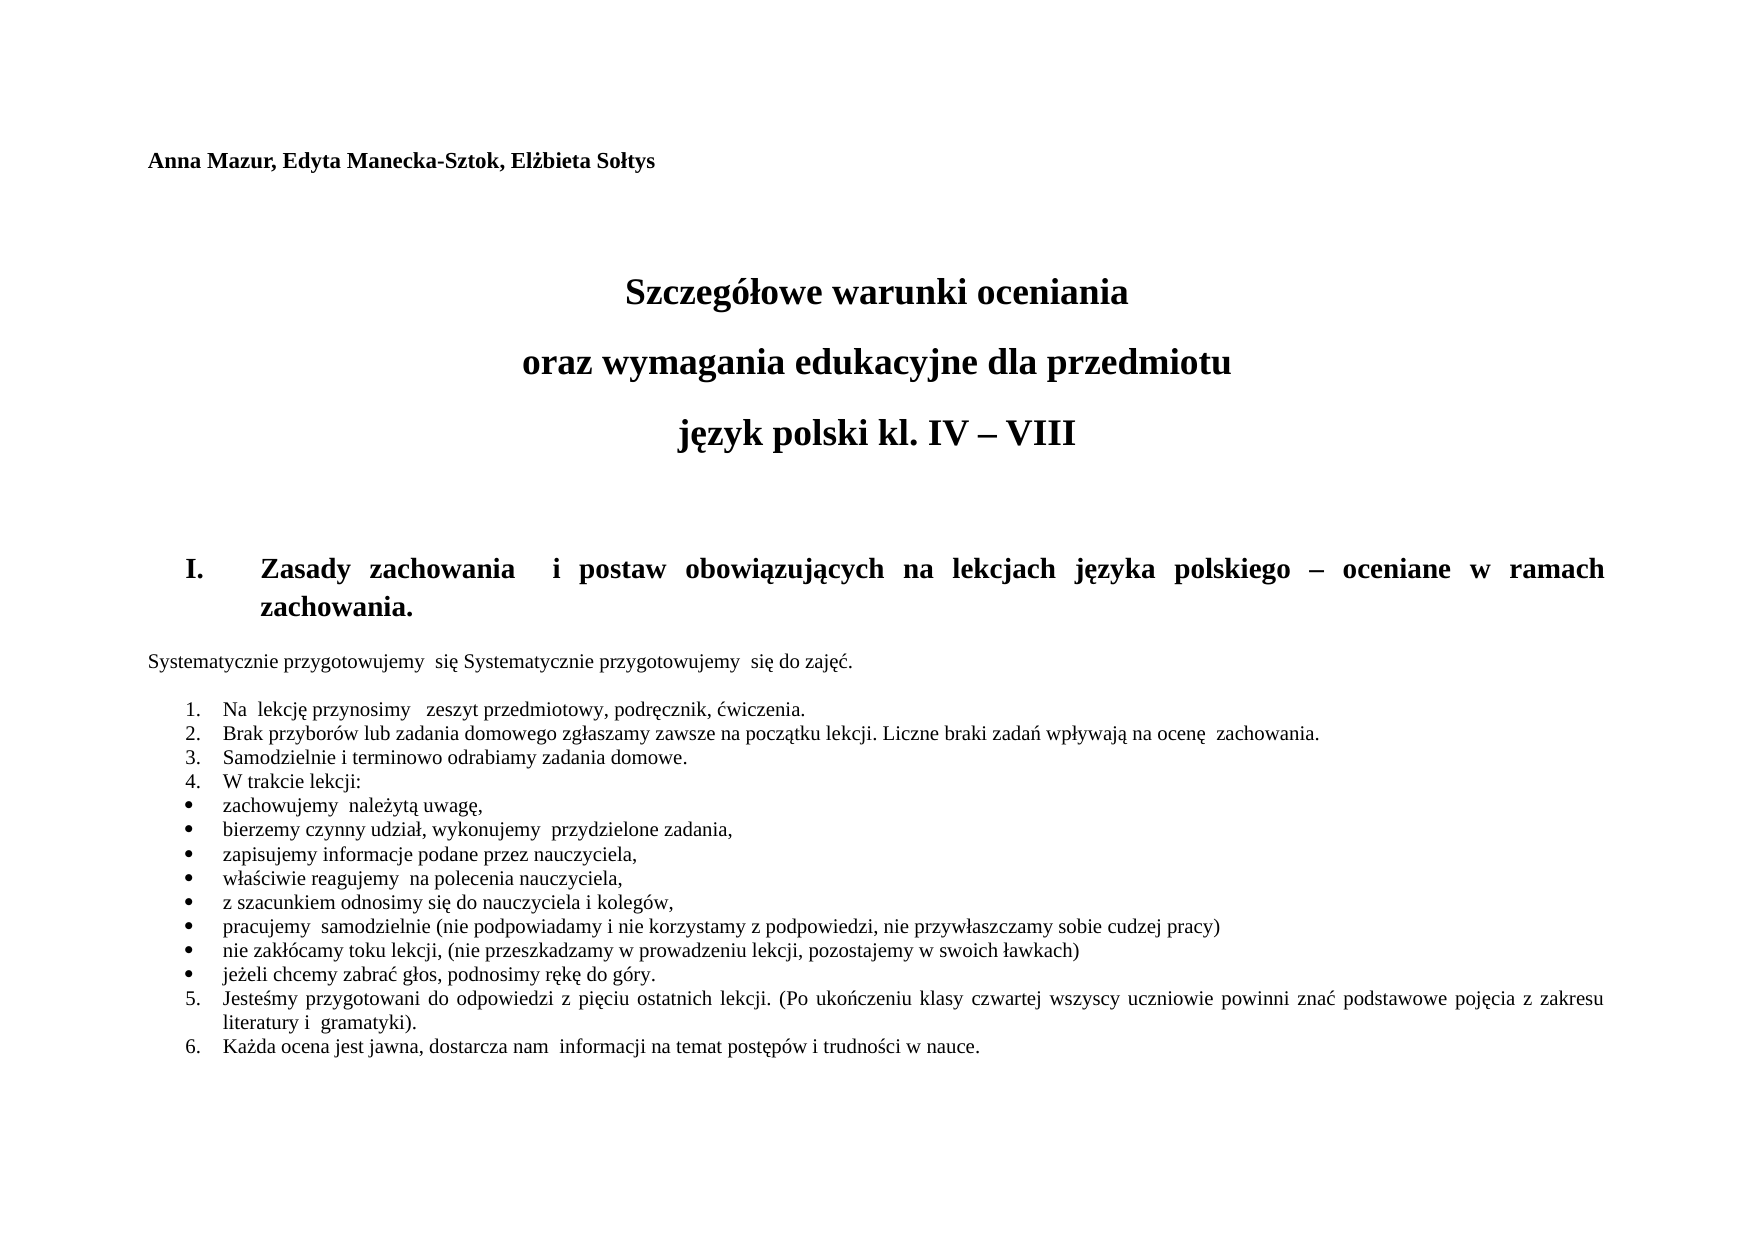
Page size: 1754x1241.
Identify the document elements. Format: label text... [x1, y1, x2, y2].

list W trakcie lekcji: [185, 769, 1606, 793]
list nie zakłócamy toku lekcji, (nie przeszkadzamy w prowadzeniu lekcji, pozostajemy w swoich ławkach) [185, 938, 1606, 962]
text Anna Mazur, Edyta Manecka-Sztok, Elżbieta Sołtys [148, 148, 1606, 174]
list Każda ocena jest jawna, dostarcza nam informacji na temat postępów i trudności w nauce. [185, 1034, 1606, 1058]
list zachowujemy należytą uwagę, [185, 793, 1606, 817]
text Szczegółowe warunki oceniania [148, 269, 1606, 312]
list bierzemy czynny udział, wykonujemy przydzielone zadania, [185, 817, 1606, 841]
list zapisujemy informacje podane przez nauczyciela, [185, 841, 1606, 866]
list właściwie reagujemy na polecenia nauczyciela, [185, 866, 1606, 889]
list Na lekcję przynosimy zeszyt przedmiotowy, podręcznik, ćwiczenia. [185, 697, 1606, 721]
list Zasady zachowania i postaw obowiązujących na lekcjach języka polskiego – oceniane w ramach zachowania. [185, 551, 1606, 623]
text oraz wymagania edukacyjne dla przedmiotu [148, 339, 1606, 383]
text Systematycznie przygotowujemy się Systematycznie przygotowujemy się do zajęć. [148, 649, 1606, 673]
list pracujemy samodzielnie (nie podpowiadamy i nie korzystamy z podpowiedzi, nie przywłaszczamy sobie cudzej pracy) [185, 914, 1606, 938]
list Samodzielnie i terminowo odrabiamy zadania domowe. [185, 745, 1606, 769]
list Brak przyborów lub zadania domowego zgłaszamy zawsze na początku lekcji. Liczne braki zadań wpływają na ocenę zachowania. [185, 721, 1606, 745]
list z szacunkiem odnosimy się do nauczyciela i kolegów, [185, 889, 1606, 914]
text język polski kl. IV – VIII [148, 410, 1606, 453]
list jeżeli chcemy zabrać głos, podnosimy rękę do góry. [185, 962, 1606, 986]
list Jesteśmy przygotowani do odpowiedzi z pięciu ostatnich lekcji. (Po ukończeniu klasy czwartej wszyscy uczniowie powinni znać podstawowe pojęcia z zakresu literatury i gramatyki). [185, 986, 1606, 1034]
